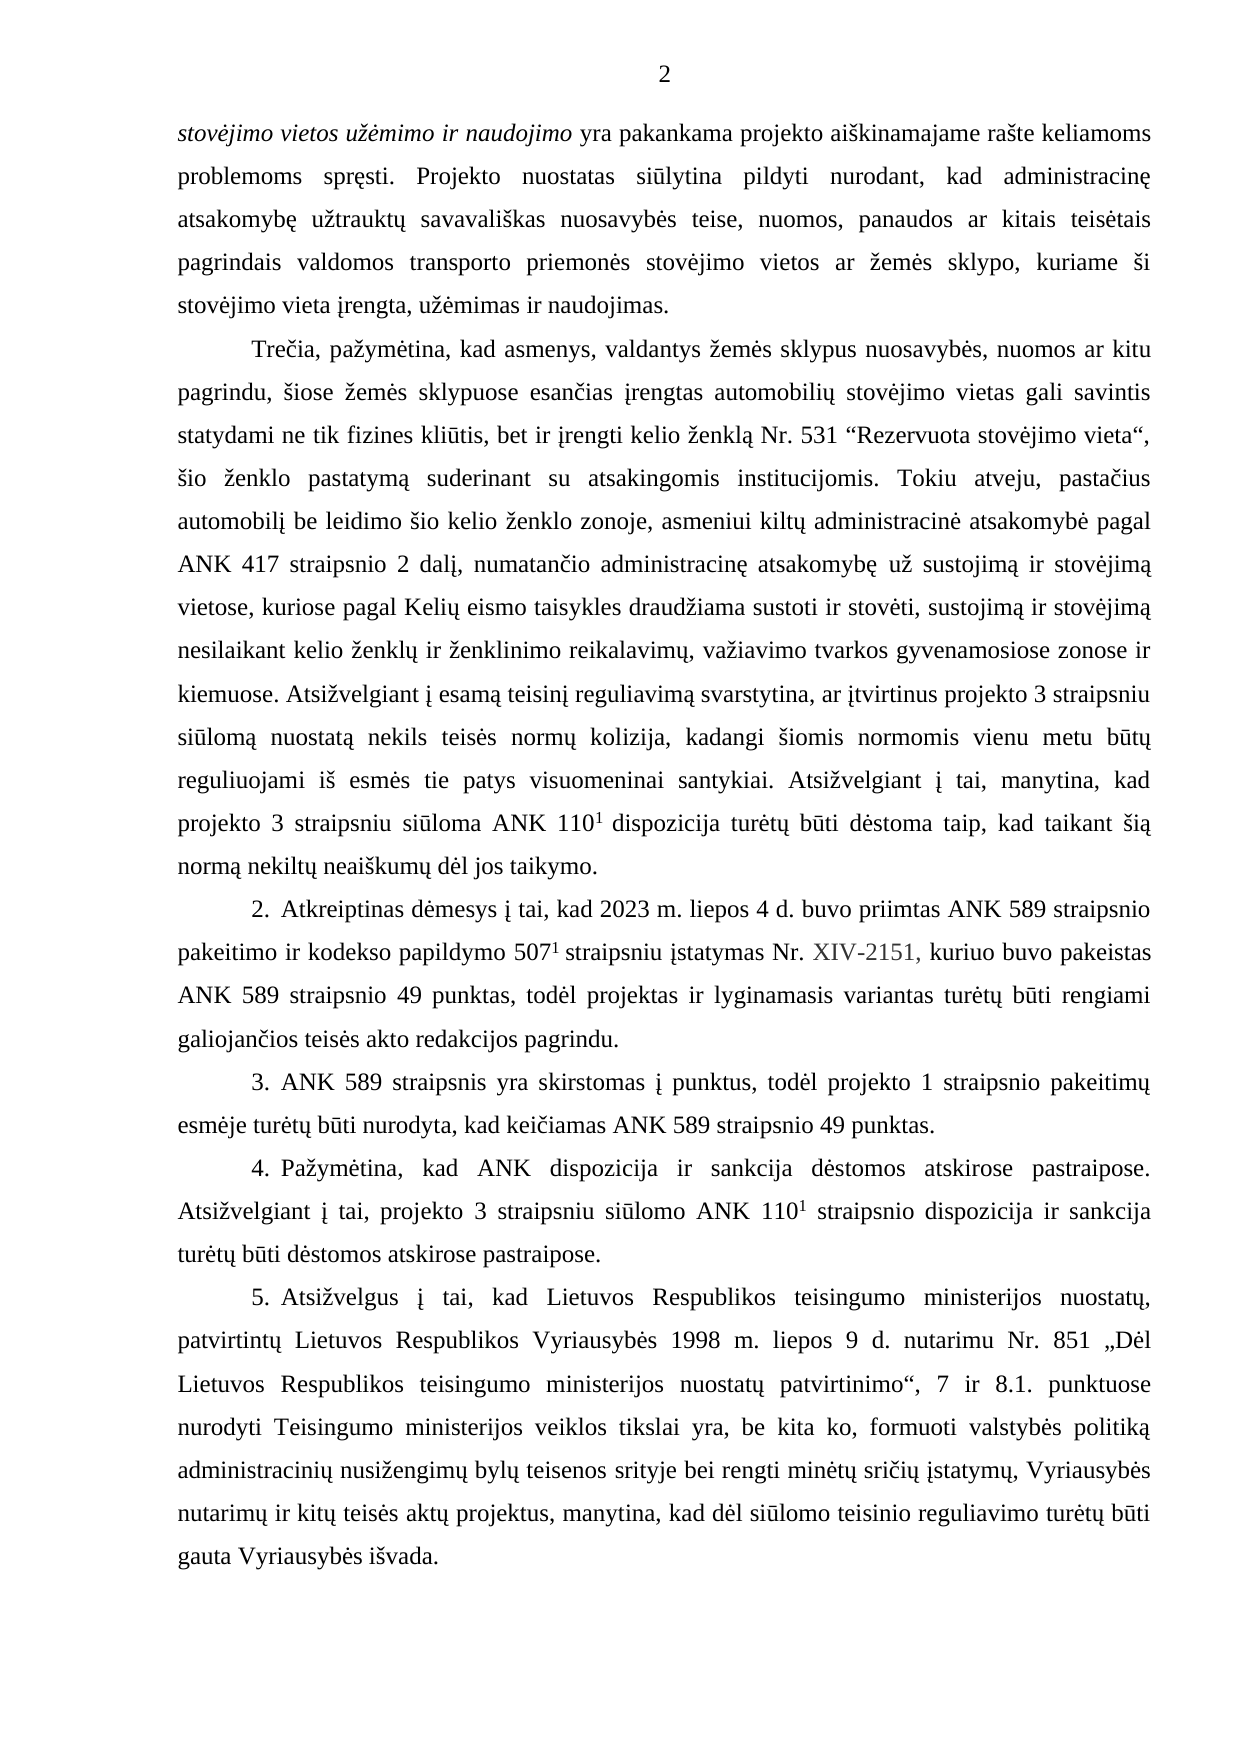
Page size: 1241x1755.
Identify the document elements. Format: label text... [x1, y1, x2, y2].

list Pažymėtina, kad ANK dispozicija ir sankcija dėstomos atskirose pastraipose. Atsižvelgiant į tai, projekto 3 straipsniu siūlomo ANK 1101 straipsnio dispozicija ir sankcija turėtų būti dėstomos atskirose pastraipose. [177, 1153, 1152, 1268]
text Trečia, pažymėtina, kad asmenys, valdantys žemės sklypus nuosavybės, nuomos ar kitu pagrindu, šiose žemės sklypuose esančias įrengtas automobilių stovėjimo vietas gali savintis statydami ne tik fizines kliūtis, bet ir įrengti kelio ženklą Nr. 531 “Rezervuota stovėjimo vieta“, šio ženklo pastatymą suderinant su atsakingomis institucijomis. Tokiu atveju, pastačius automobilį be leidimo šio kelio ženklo zonoje, asmeniui kiltų administracinė atsakomybė pagal ANK 417 straipsnio 2 dalį, numatančio administracinę atsakomybę už sustojimą ir stovėjimą vietose, kuriose pagal Kelių eismo taisykles draudžiama sustoti ir stovėti, sustojimą ir stovėjimą nesilaikant kelio ženklų ir ženklinimo reikalavimų, važiavimo tvarkos gyvenamosiose zonose ir kiemuose. Atsižvelgiant į esamą teisinį reguliavimą svarstytina, ar įtvirtinus projekto 3 straipsniu siūlomą nuostatą nekils teisės normų kolizija, kadangi šiomis normomis vienu metu būtų reguliuojami iš esmės tie patys visuomeninai santykiai. Atsižvelgiant į tai, manytina, kad projekto 3 straipsniu siūloma ANK 1101 dispozicija turėtų būti dėstoma taip, kad taikant šią normą nekiltų neaiškumų dėl jos taikymo. [177, 334, 1152, 880]
list ANK 589 straipsnis yra skirstomas į punktus, todėl projekto 1 straipsnio pakeitimų esmėje turėtų būti nurodyta, kad keičiamas ANK 589 straipsnio 49 punktas. [177, 1067, 1152, 1139]
list Atkreiptinas dėmesys į tai, kad 2023 m. liepos 4 d. buvo priimtas ANK 589 straipsnio pakeitimo ir kodekso papildymo 5071 straipsniu įstatymas Nr. XIV-2151, kuriuo buvo pakeistas ANK 589 straipsnio 49 punktas, todėl projektas ir lyginamasis variantas turėtų būti rengiami galiojančios teisės akto redakcijos pagrindu. [177, 894, 1152, 1052]
text stovėjimo vietos užėmimo ir naudojimo yra pakankama projekto aiškinamajame rašte keliamoms problemoms spręsti. Projekto nuostatas siūlytina pildyti nurodant, kad administracinę atsakomybę užtrauktų savavališkas nuosavybės teise, nuomos, panaudos ar kitais teisėtais pagrindais valdomos transporto priemonės stovėjimo vietos ar žemės sklypo, kuriame ši stovėjimo vieta įrengta, užėmimas ir naudojimas. [177, 118, 1152, 319]
list Atsižvelgus į tai, kad Lietuvos Respublikos teisingumo ministerijos nuostatų, patvirtintų Lietuvos Respublikos Vyriausybės 1998 m. liepos 9 d. nutarimu Nr. 851 „Dėl Lietuvos Respublikos teisingumo ministerijos nuostatų patvirtinimo“, 7 ir 8.1. punktuose nurodyti Teisingumo ministerijos veiklos tikslai yra, be kita ko, formuoti valstybės politiką administracinių nusižengimų bylų teisenos srityje bei rengti minėtų sričių įstatymų, Vyriausybės nutarimų ir kitų teisės aktų projektus, manytina, kad dėl siūlomo teisinio reguliavimo turėtų būti gauta Vyriausybės išvada. [177, 1282, 1152, 1570]
